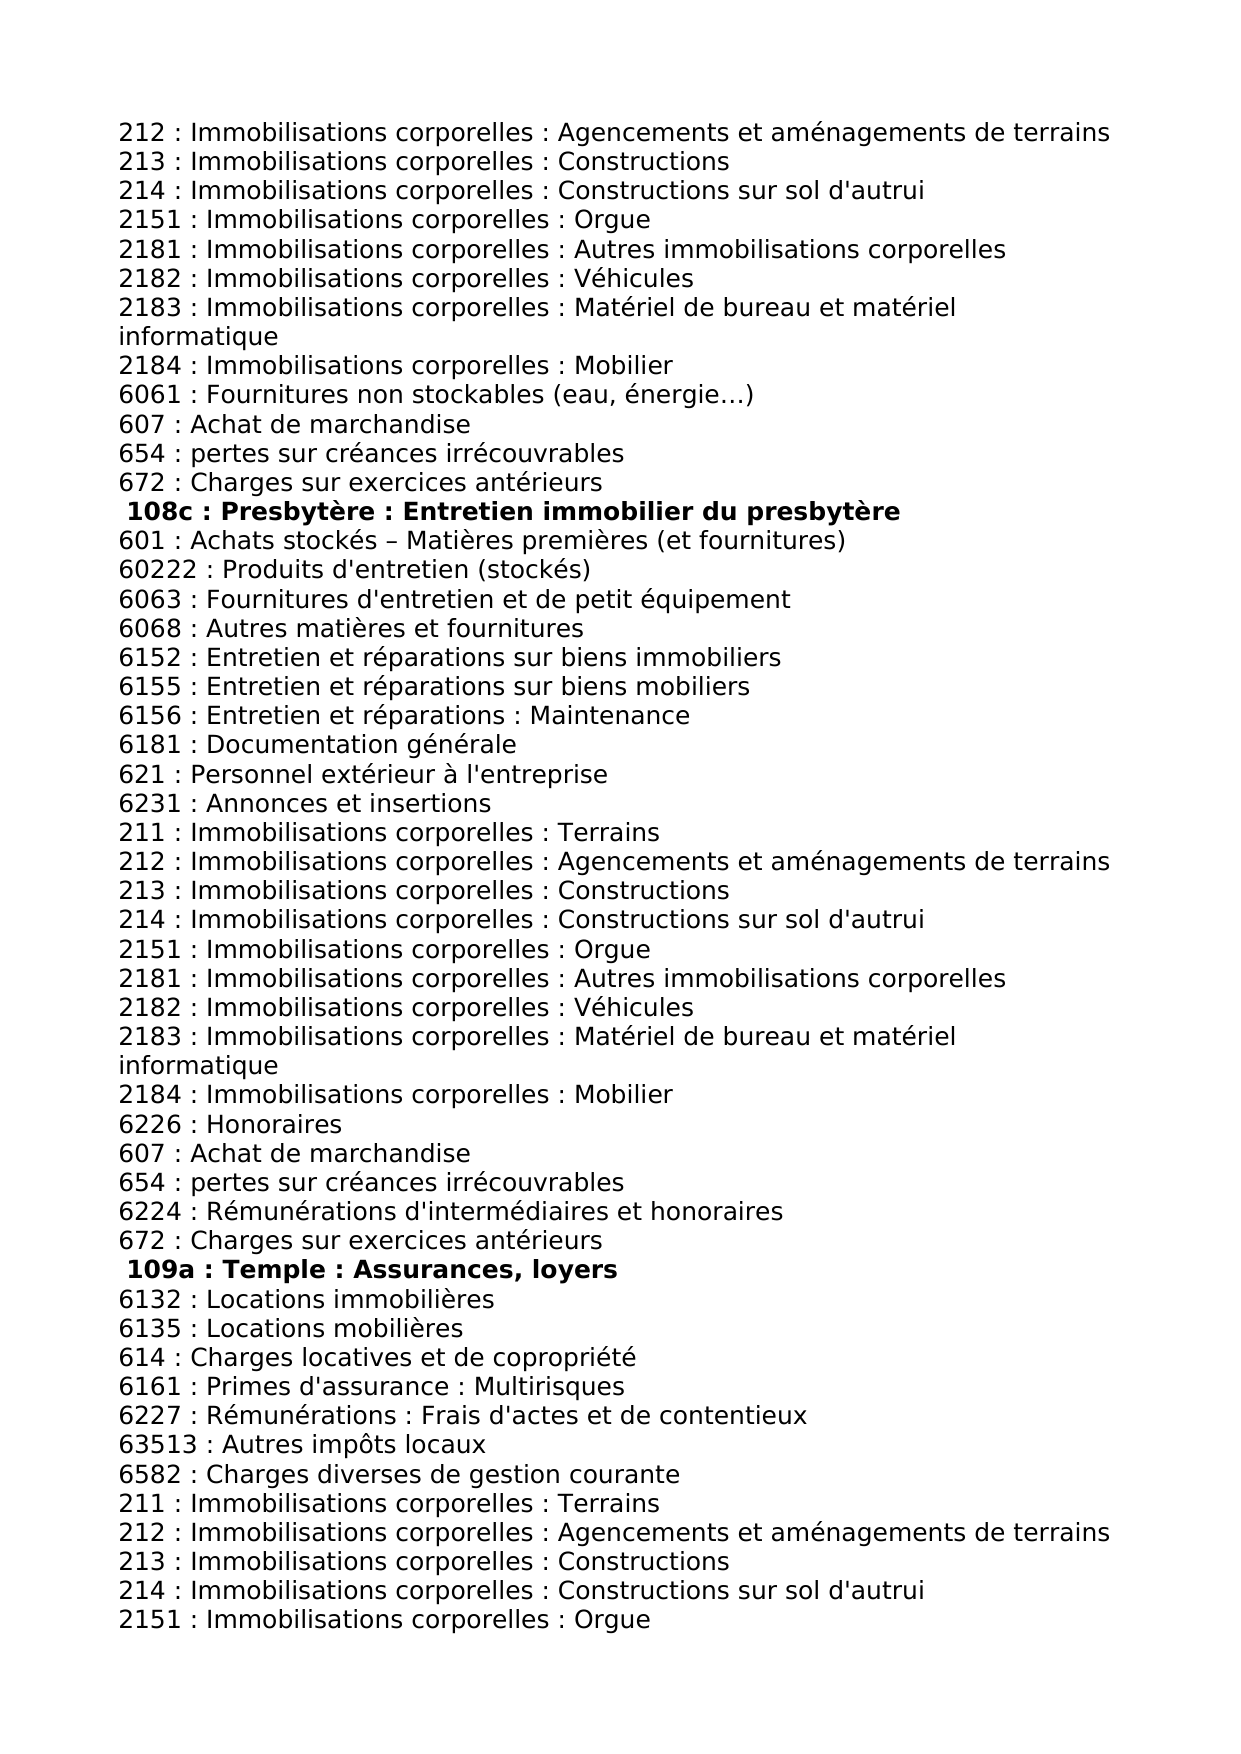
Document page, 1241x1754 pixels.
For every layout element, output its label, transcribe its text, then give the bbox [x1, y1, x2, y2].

text 212 : Immobilisations corporelles : Agencements et aménagements de terrains 213 : Immobilisations corporelles : Constructions 214 : Immobilisations corporelles : Constructions sur sol d'autrui 2151 : Immobilisations corporelles : Orgue 2181 : Immobilisations corporelles : Autres immobilisations corporelles 2182 : Immobilisations corporelles : Véhicules 2183 : Immobilisations corporelles : Matériel de bureau et matériel informatique 2184 : Immobilisations corporelles : Mobilier 6061 : Fournitures non stockables (eau, énergie…) 607 : Achat de marchandise 654 : pertes sur créances irrécouvrables 672 : Charges sur exercices antérieurs 108c : Presbytère : Entretien immobilier du presbytère 601 : Achats stockés – Matières premières (et fournitures) 60222 : Produits d'entretien (stockés) 6063 : Fournitures d'entretien et de petit équipement 6068 : Autres matières et fournitures 6152 : Entretien et réparations sur biens immobiliers 6155 : Entretien et réparations sur biens mobiliers 6156 : Entretien et réparations : Maintenance 6181 : Documentation générale 621 : Personnel extérieur à l'entreprise 6231 : Annonces et insertions 211 : Immobilisations corporelles : Terrains 212 : Immobilisations corporelles : Agencements et aménagements de terrains 213 : Immobilisations corporelles : Constructions 214 : Immobilisations corporelles : Constructions sur sol d'autrui 2151 : Immobilisations corporelles : Orgue 2181 : Immobilisations corporelles : Autres immobilisations corporelles 2182 : Immobilisations corporelles : Véhicules 2183 : Immobilisations corporelles : Matériel de bureau et matériel informatique 2184 : Immobilisations corporelles : Mobilier 6226 : Honoraires 607 : Achat de marchandise 654 : pertes sur créances irrécouvrables 6224 : Rémunérations d'intermédiaires et honoraires 672 : Charges sur exercices antérieurs 109a : Temple : Assurances, loyers 6132 : Locations immobilières 6135 : Locations mobilières 614 : Charges locatives et de copropriété 6161 : Primes d'assurance : Multirisques 6227 : Rémunérations : Frais d'actes et de contentieux 63513 : Autres impôts locaux 6582 : Charges diverses de gestion courante 211 : Immobilisations corporelles : Terrains 212 : Immobilisations corporelles : Agencements et aménagements de terrains 213 : Immobilisations corporelles : Constructions 214 : Immobilisations corporelles : Constructions sur sol d'autrui 2151 : Immobilisations corporelles : Orgue [118, 118, 1122, 1635]
